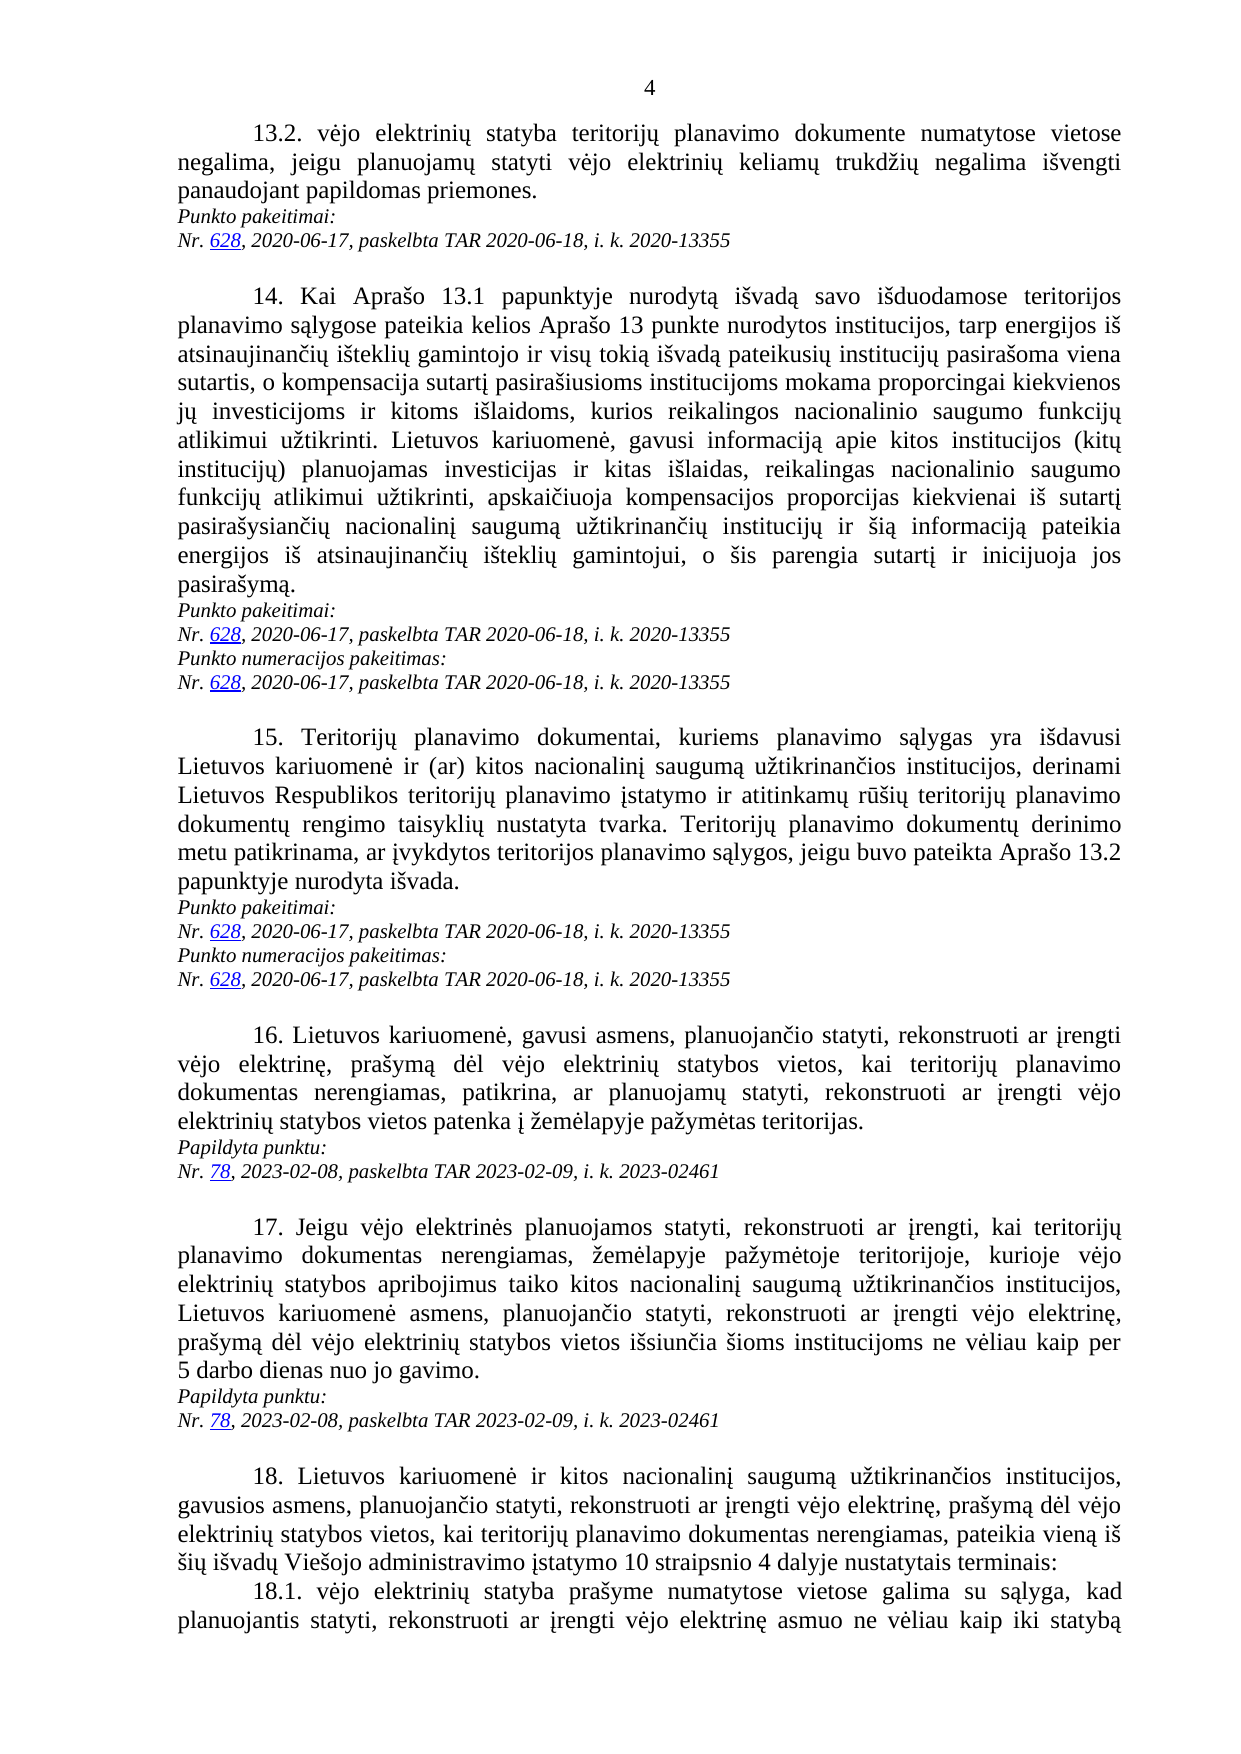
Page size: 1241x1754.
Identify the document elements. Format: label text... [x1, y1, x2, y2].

text 13.2. vėjo elektrinių statyba teritorijų planavimo dokumente numatytose vietose negalima, jeigu planuojamų statyti vėjo elektrinių keliamų trukdžių negalima išvengti panaudojant papildomas priemones. [177, 118, 1122, 204]
text Nr. 628, 2020-06-17, paskelbta TAR 2020-06-18, i. k. 2020-13355 [177, 622, 1122, 646]
text Nr. 78, 2023-02-08, paskelbta TAR 2023-02-09, i. k. 2023-02461 [177, 1408, 1122, 1432]
text 18. Lietuvos kariuomenė ir kitos nacionalinį saugumą užtikrinančios institucijos, gavusios asmens, planuojančio statyti, rekonstruoti ar įrengti vėjo elektrinę, prašymą dėl vėjo elektrinių statybos vietos, kai teritorijų planavimo dokumentas nerengiamas, pateikia vieną iš šių išvadų Viešojo administravimo įstatymo 10 straipsnio 4 dalyje nustatytais terminais: [177, 1461, 1122, 1576]
text Nr. 628, 2020-06-17, paskelbta TAR 2020-06-18, i. k. 2020-13355 [177, 919, 1122, 943]
text Nr. 78, 2023-02-08, paskelbta TAR 2023-02-09, i. k. 2023-02461 [177, 1159, 1122, 1183]
text Papildyta punktu: [177, 1384, 1122, 1408]
text 18.1. vėjo elektrinių statyba prašyme numatytose vietose galima su sąlyga, kad planuojantis statyti, rekonstruoti ar įrengti vėjo elektrinę asmuo ne vėliau kaip iki statybą [177, 1576, 1122, 1634]
text Nr. 628, 2020-06-17, paskelbta TAR 2020-06-18, i. k. 2020-13355 [177, 967, 1122, 991]
text 15. Teritorijų planavimo dokumentai, kuriems planavimo sąlygas yra išdavusi Lietuvos kariuomenė ir (ar) kitos nacionalinį saugumą užtikrinančios institucijos, derinami Lietuvos Respublikos teritorijų planavimo įstatymo ir atitinkamų rūšių teritorijų planavimo dokumentų rengimo taisyklių nustatyta tvarka. Teritorijų planavimo dokumentų derinimo metu patikrinama, ar įvykdytos teritorijos planavimo sąlygos, jeigu buvo pateikta Aprašo 13.2 papunktyje nurodyta išvada. [177, 722, 1122, 895]
text Punkto pakeitimai: [177, 597, 1122, 622]
text 16. Lietuvos kariuomenė, gavusi asmens, planuojančio statyti, rekonstruoti ar įrengti vėjo elektrinę, prašymą dėl vėjo elektrinių statybos vietos, kai teritorijų planavimo dokumentas nerengiamas, patikrina, ar planuojamų statyti, rekonstruoti ar įrengti vėjo elektrinių statybos vietos patenka į žemėlapyje pažymėtas teritorijas. [177, 1020, 1122, 1135]
text Punkto numeracijos pakeitimas: [177, 943, 1122, 967]
text Punkto numeracijos pakeitimas: [177, 646, 1122, 670]
text Nr. 628, 2020-06-17, paskelbta TAR 2020-06-18, i. k. 2020-13355 [177, 670, 1122, 694]
text Papildyta punktu: [177, 1135, 1122, 1159]
text Punkto pakeitimai: [177, 895, 1122, 919]
text Punkto pakeitimai: [177, 204, 1122, 228]
text 17. Jeigu vėjo elektrinės planuojamos statyti, rekonstruoti ar įrengti, kai teritorijų planavimo dokumentas nerengiamas, žemėlapyje pažymėtoje teritorijoje, kurioje vėjo elektrinių statybos apribojimus taiko kitos nacionalinį saugumą užtikrinančios institucijos, Lietuvos kariuomenė asmens, planuojančio statyti, rekonstruoti ar įrengti vėjo elektrinę, prašymą dėl vėjo elektrinių statybos vietos išsiunčia šioms institucijoms ne vėliau kaip per 5 darbo dienas nuo jo gavimo. [177, 1212, 1122, 1384]
text Nr. 628, 2020-06-17, paskelbta TAR 2020-06-18, i. k. 2020-13355 [177, 228, 1122, 252]
text 14. Kai Aprašo 13.1 papunktyje nurodytą išvadą savo išduodamose teritorijos planavimo sąlygose pateikia kelios Aprašo 13 punkte nurodytos institucijos, tarp energijos iš atsinaujinančių išteklių gamintojo ir visų tokią išvadą pateikusių institucijų pasirašoma viena sutartis, o kompensacija sutartį pasirašiusioms institucijoms mokama proporcingai kiekvienos jų investicijoms ir kitoms išlaidoms, kurios reikalingos nacionalinio saugumo funkcijų atlikimui užtikrinti. Lietuvos kariuomenė, gavusi informaciją apie kitos institucijos (kitų institucijų) planuojamas investicijas ir kitas išlaidas, reikalingas nacionalinio saugumo funkcijų atlikimui užtikrinti, apskaičiuoja kompensacijos proporcijas kiekvienai iš sutartį pasirašysiančių nacionalinį saugumą užtikrinančių institucijų ir šią informaciją pateikia energijos iš atsinaujinančių išteklių gamintojui, o šis parengia sutartį ir inicijuoja jos pasirašymą. [177, 281, 1122, 597]
